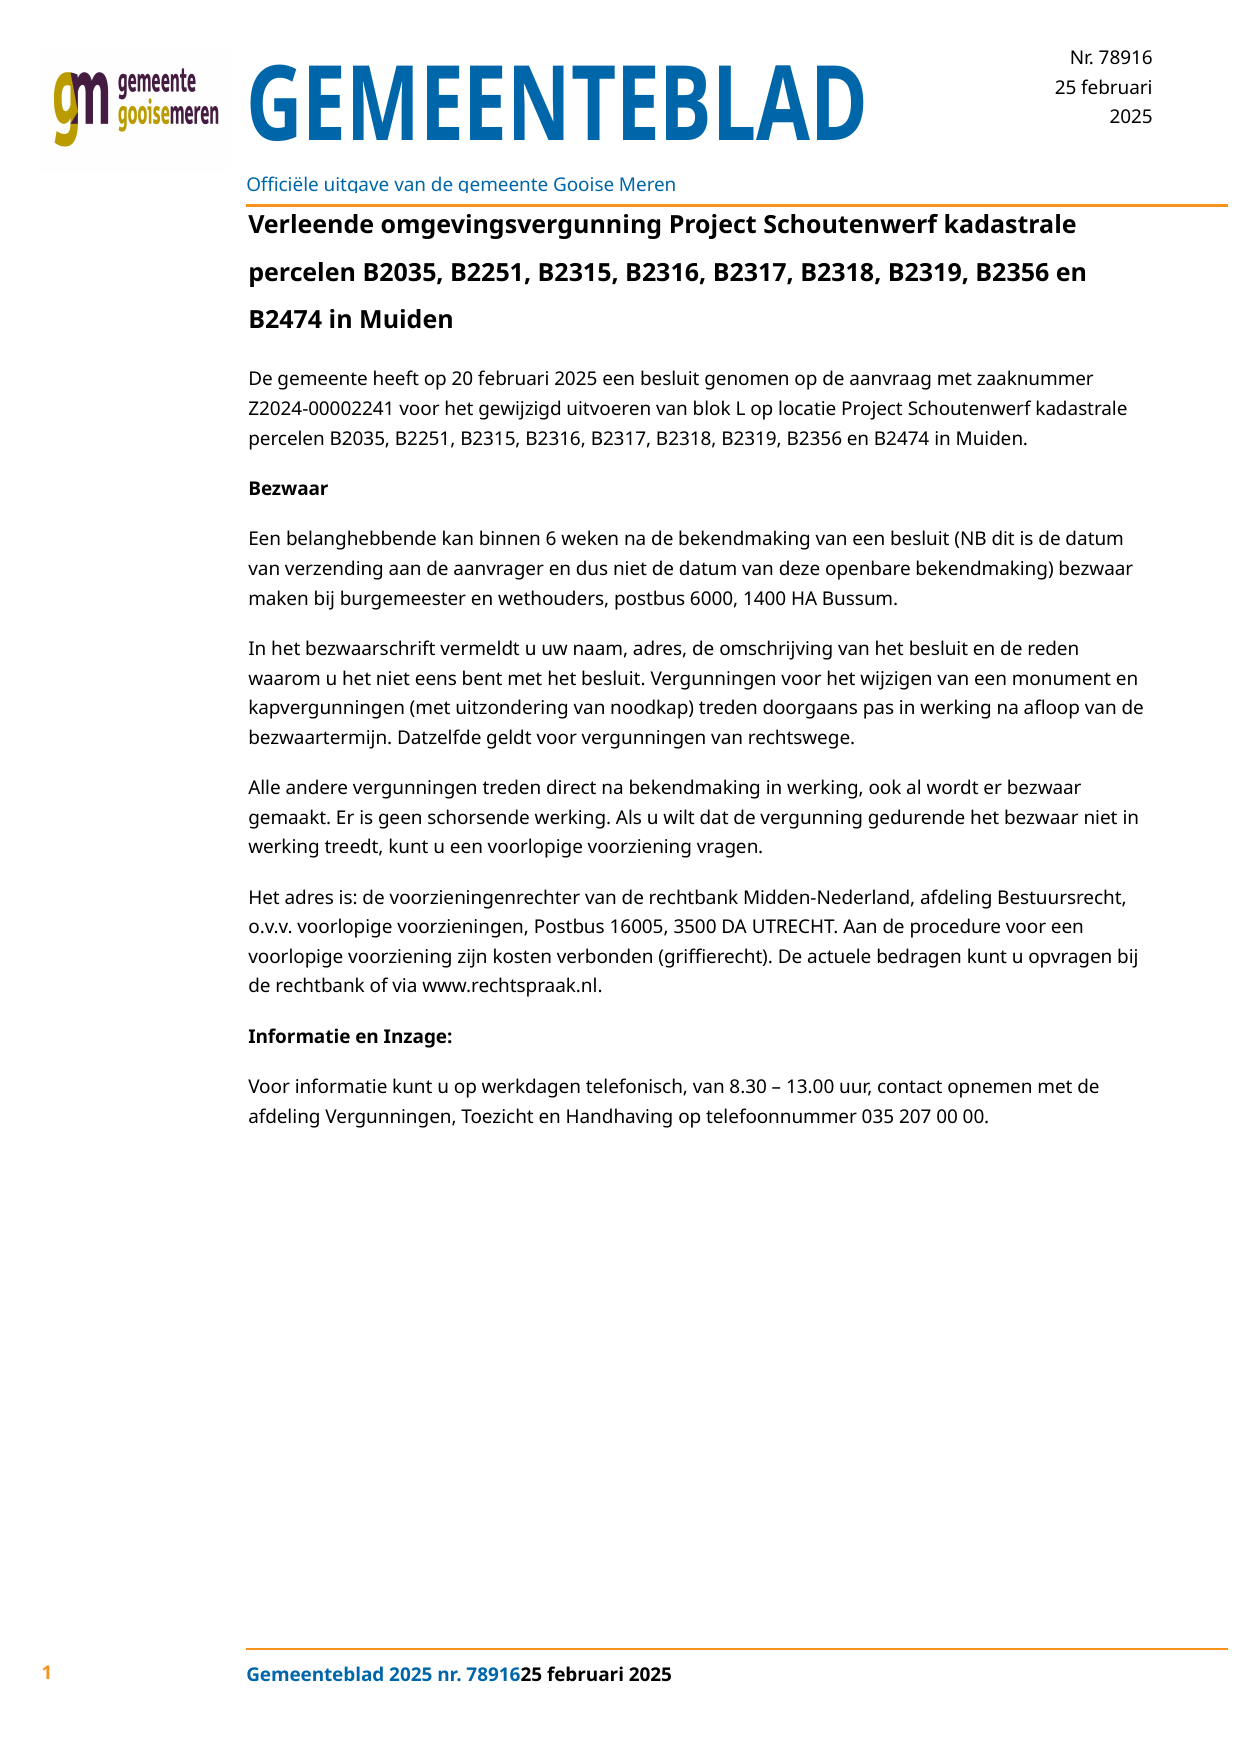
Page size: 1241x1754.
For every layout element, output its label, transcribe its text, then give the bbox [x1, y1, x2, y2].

text Alle andere vergunningen treden direct na bekendmaking in werking, ook al wordt er bezwaar gemaakt. Er is geen schorsende werking. Als u wilt dat de vergunning gedurende het bezwaar niet in werking treedt, kunt u een voorlopige voorziening vragen. [248, 774, 1152, 859]
text Voor informatie kunt u op werkdagen telefonisch, van 8.30 – 13.00 uur, contact opnemen met de afdeling Vergunningen, Toezicht en Handhaving op telefoonnummer 035 207 00 00. [248, 1073, 1152, 1129]
text Informatie en Inzage: [248, 1023, 1152, 1049]
text Een belanghebbende kan binnen 6 weken na de bekendmaking van een besluit (NB dit is de datum van verzending aan de aanvrager en dus niet de datum van deze openbare bekendmaking) bezwaar maken bij burgemeester en wethouders, postbus 6000, 1400 HA Bussum. [248, 526, 1152, 610]
text Verleende omgevingsvergunning Project Schoutenwerf kadastrale percelen B2035, B2251, B2315, B2316, B2317, B2318, B2319, B2356 en B2474 in Muiden [248, 207, 1152, 336]
picture [41, 47, 231, 172]
text Bezwaar [248, 475, 1152, 501]
text Het adres is: de voorzieningenrechter van de rechtbank Midden-Nederland, afdeling Bestuursrecht, o.v.v. voorlopige voorzieningen, Postbus 16005, 3500 DA UTRECHT. Aan de procedure voor een voorlopige voorziening zijn kosten verbonden (griffierecht). De actuele bedragen kunt u opvragen bij de rechtbank of via www.rechtspraak.nl. [248, 884, 1152, 998]
text In het bezwaarschrift vermeldt u uw naam, adres, de omschrijving van het besluit en de reden waarom u het niet eens bent met het besluit. Vergunningen voor het wijzigen van een monument en kapvergunningen (met uitzondering van noodkap) treden doorgaans pas in werking na afloop van de bezwaartermijn. Datzelfde geldt voor vergunningen van rechtswege. [248, 635, 1152, 749]
text De gemeente heeft op 20 februari 2025 een besluit genomen op de aanvraag met zaaknummer Z2024-00002241 voor het gewijzigd uitvoeren van blok L op locatie Project Schoutenwerf kadastrale percelen B2035, B2251, B2315, B2316, B2317, B2318, B2319, B2356 en B2474 in Muiden. [248, 366, 1152, 450]
